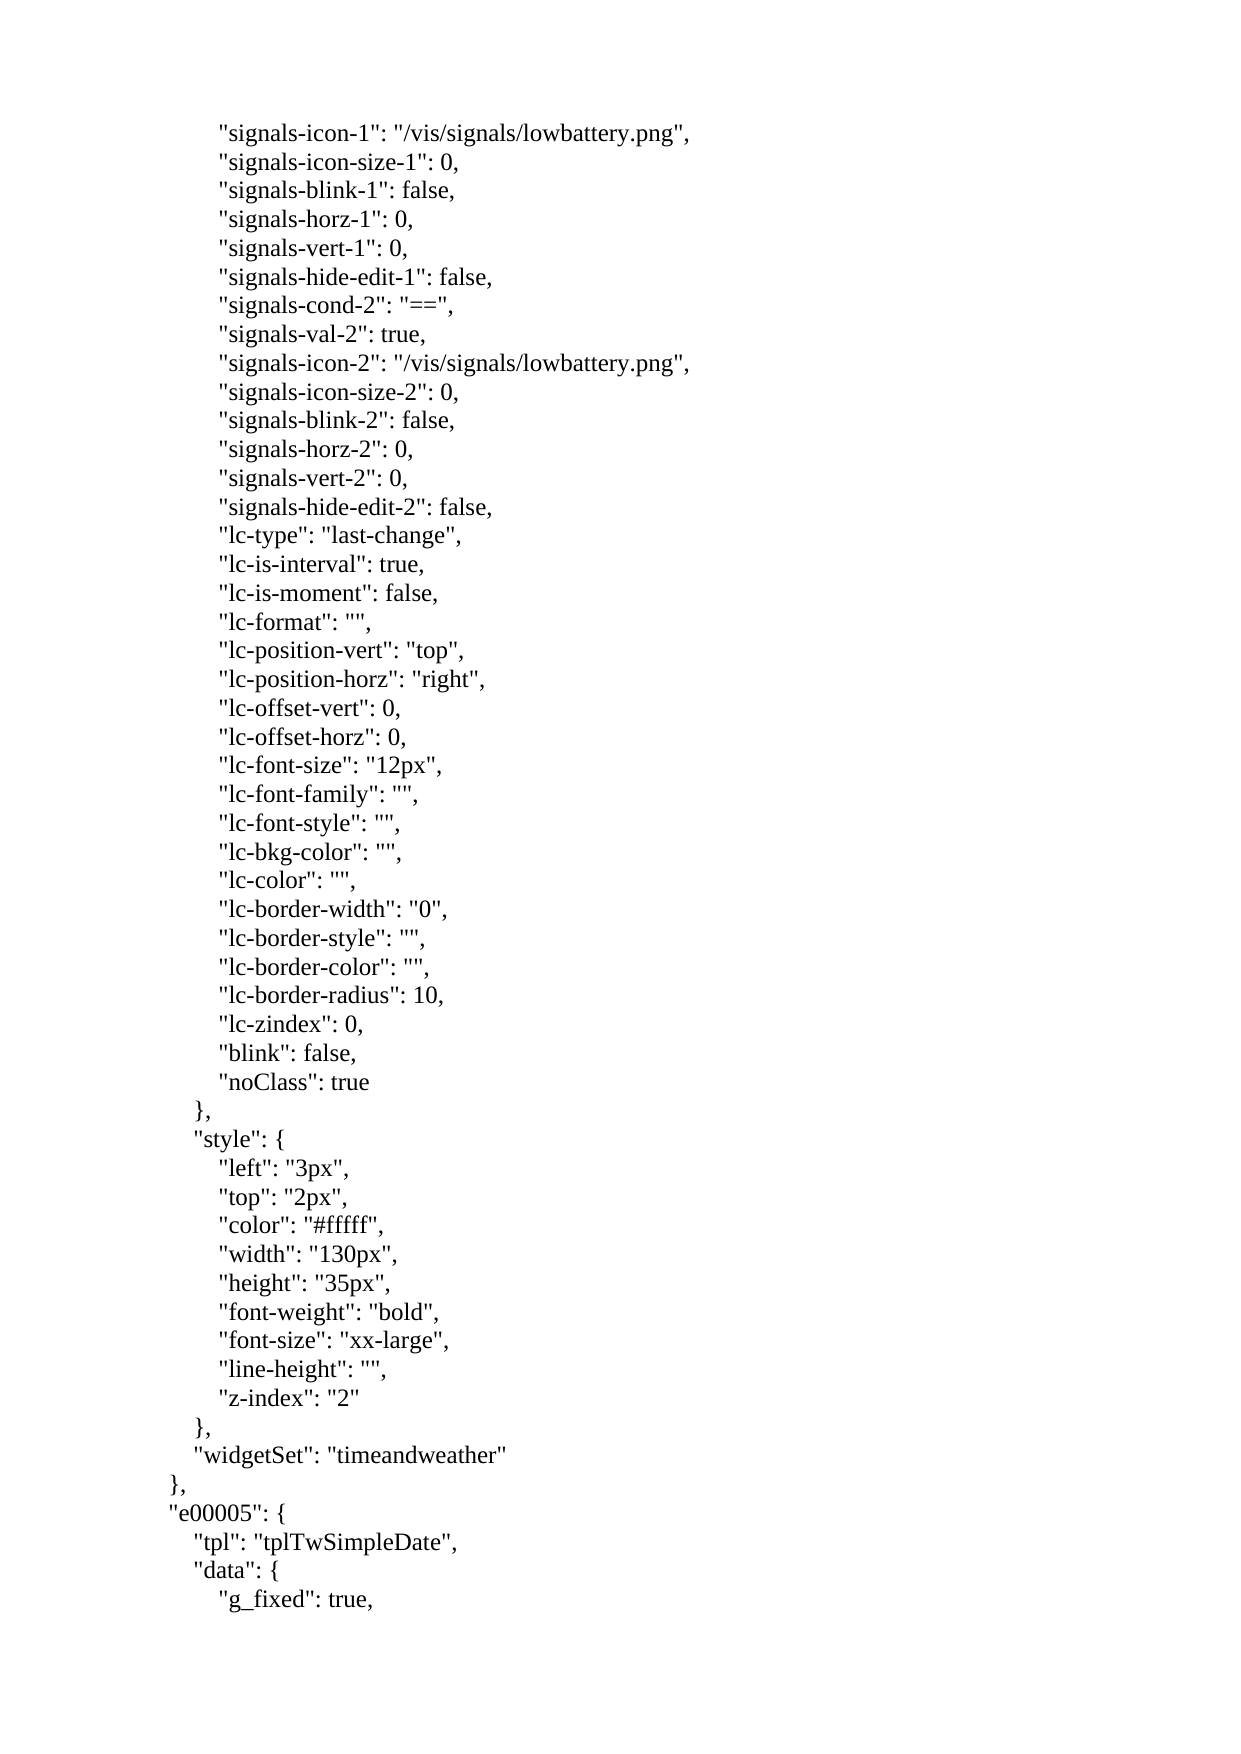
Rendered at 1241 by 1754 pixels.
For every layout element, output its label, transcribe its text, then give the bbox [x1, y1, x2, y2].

text }, [118, 1096, 1122, 1124]
text "lc-zindex": 0, [118, 1009, 1122, 1038]
text "g_fixed": true, [118, 1584, 1122, 1613]
text "lc-offset-vert": 0, [118, 693, 1122, 722]
text "lc-color": "", [118, 866, 1122, 894]
text "noClass": true [118, 1067, 1122, 1096]
text "signals-blink-1": false, [118, 176, 1122, 204]
text "tpl": "tplTwSimpleDate", [118, 1527, 1122, 1556]
text "lc-border-radius": 10, [118, 981, 1122, 1009]
text "left": "3px", [118, 1153, 1122, 1182]
text "lc-position-horz": "right", [118, 664, 1122, 693]
text "signals-icon-1": "/vis/signals/lowbattery.png", [118, 118, 1122, 147]
text "widgetSet": "timeandweather" [118, 1441, 1122, 1469]
text "lc-bkg-color": "", [118, 837, 1122, 866]
text "width": "130px", [118, 1239, 1122, 1268]
text "signals-horz-2": 0, [118, 434, 1122, 463]
text "lc-font-family": "", [118, 779, 1122, 808]
text "signals-vert-1": 0, [118, 233, 1122, 262]
text "font-weight": "bold", [118, 1297, 1122, 1326]
text "font-size": "xx-large", [118, 1326, 1122, 1354]
text "signals-hide-edit-1": false, [118, 262, 1122, 291]
text }, [118, 1412, 1122, 1441]
text "lc-offset-horz": 0, [118, 722, 1122, 751]
text "lc-border-width": "0", [118, 894, 1122, 923]
text "lc-position-vert": "top", [118, 636, 1122, 664]
text "lc-font-style": "", [118, 808, 1122, 837]
text }, [118, 1469, 1122, 1498]
text "signals-val-2": true, [118, 319, 1122, 348]
text "signals-horz-1": 0, [118, 204, 1122, 233]
text "lc-type": "last-change", [118, 521, 1122, 549]
text "data": { [118, 1556, 1122, 1584]
text "blink": false, [118, 1038, 1122, 1067]
text "signals-icon-size-2": 0, [118, 377, 1122, 406]
text "signals-blink-2": false, [118, 406, 1122, 434]
text "lc-border-style": "", [118, 923, 1122, 952]
text "color": "#fffff", [118, 1211, 1122, 1239]
text "lc-border-color": "", [118, 952, 1122, 981]
text "signals-cond-2": "==", [118, 291, 1122, 319]
text "signals-hide-edit-2": false, [118, 492, 1122, 521]
text "signals-icon-2": "/vis/signals/lowbattery.png", [118, 348, 1122, 377]
text "lc-format": "", [118, 607, 1122, 636]
text "line-height": "", [118, 1354, 1122, 1383]
text "z-index": "2" [118, 1383, 1122, 1412]
text "e00005": { [118, 1498, 1122, 1527]
text "lc-is-moment": false, [118, 578, 1122, 607]
text "signals-icon-size-1": 0, [118, 147, 1122, 176]
text "lc-font-size": "12px", [118, 751, 1122, 779]
text "lc-is-interval": true, [118, 549, 1122, 578]
text "signals-vert-2": 0, [118, 463, 1122, 492]
text "style": { [118, 1124, 1122, 1153]
text "top": "2px", [118, 1182, 1122, 1211]
text "height": "35px", [118, 1268, 1122, 1297]
